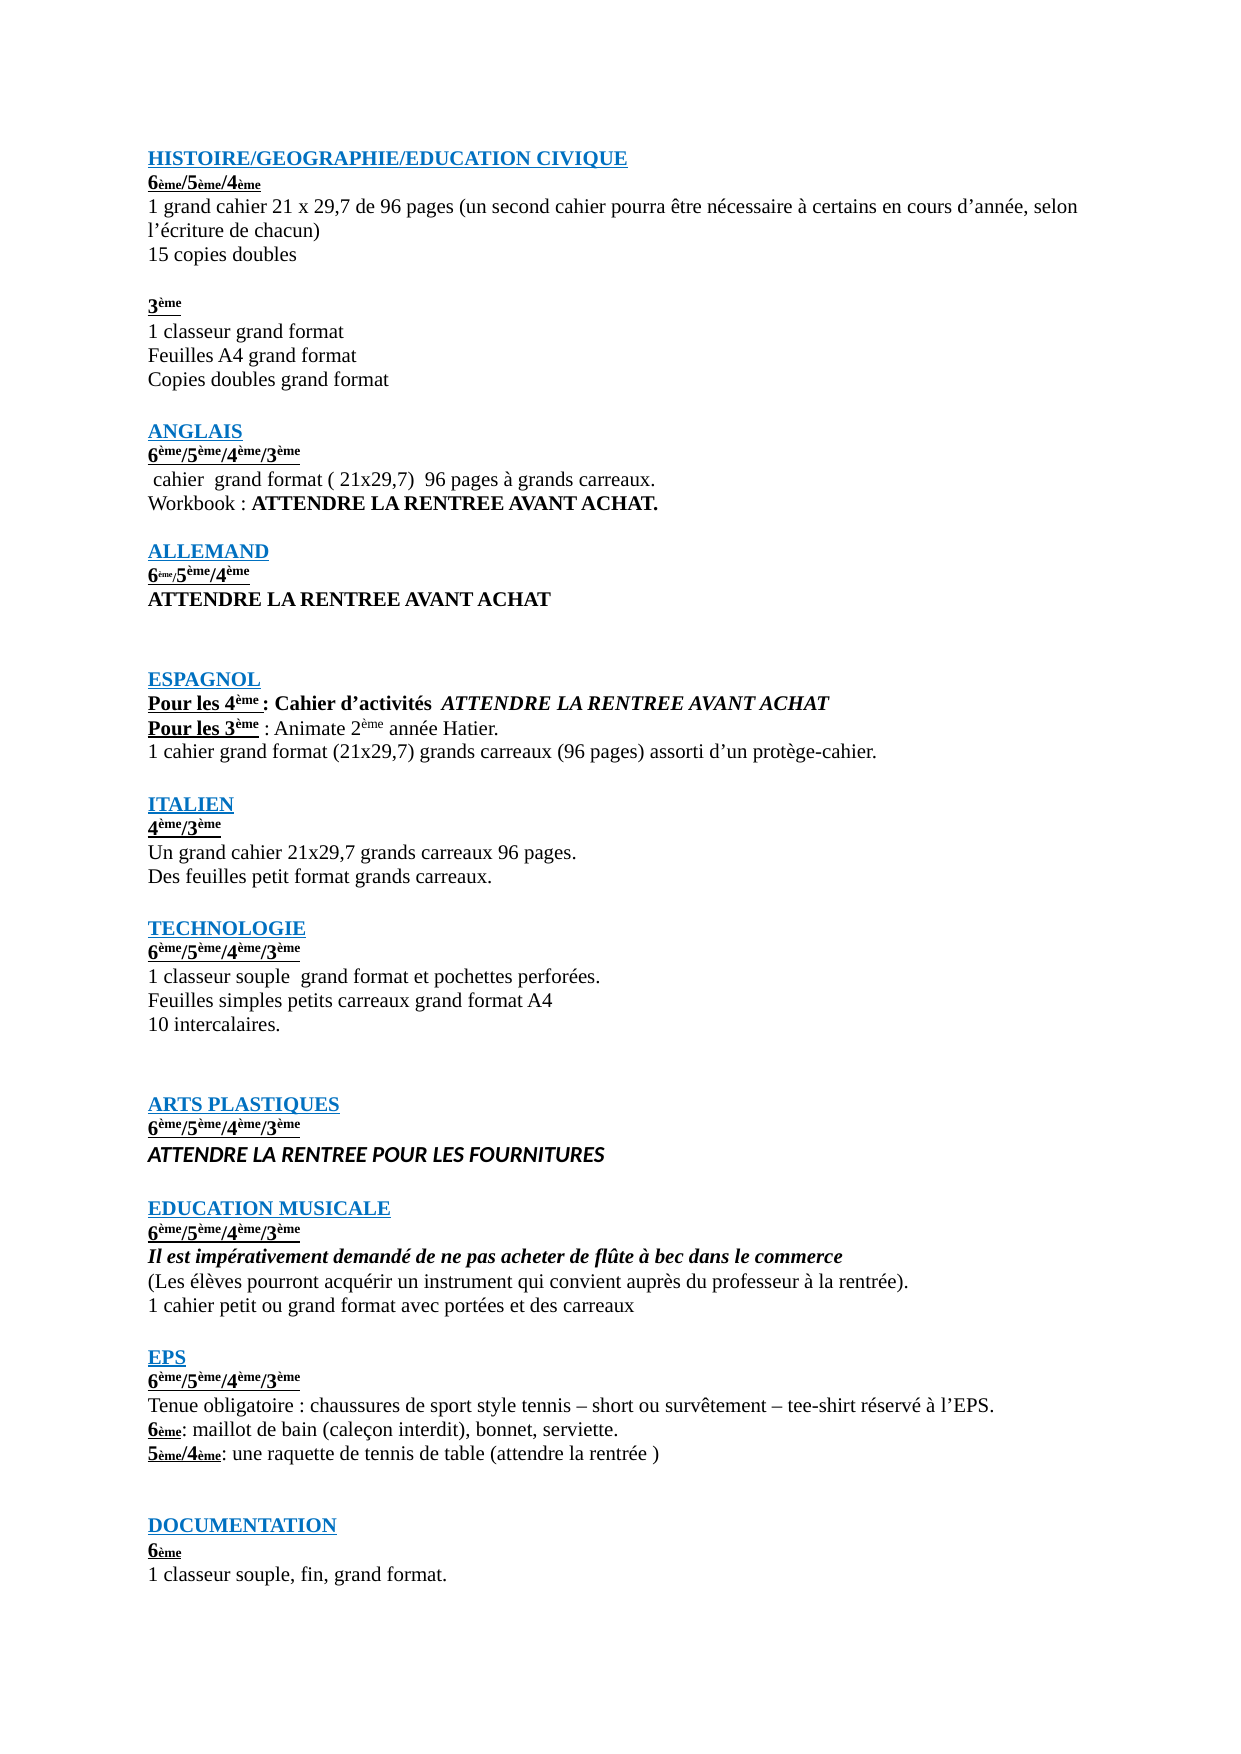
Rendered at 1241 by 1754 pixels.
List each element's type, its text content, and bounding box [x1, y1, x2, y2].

text Workbook : ATTENDRE LA RENTREE AVANT ACHAT. [148, 491, 1092, 515]
text Feuilles simples petits carreaux grand format A4 [148, 988, 1092, 1012]
text cahier grand format ( 21x29,7) 96 pages à grands carreaux. [148, 467, 1092, 491]
text 6ème/5ème/4ème [148, 563, 1092, 587]
text 6ème/5ème/4ème/3ème [148, 940, 1092, 964]
text 1 grand cahier 21 x 29,7 de 96 pages (un second cahier pourra être nécessaire à certains en cours d’année, selon l’écriture de chacun) [148, 194, 1092, 242]
text ANGLAIS [148, 419, 1092, 443]
text 3ème [148, 294, 1092, 318]
text 10 intercalaires. [148, 1012, 1092, 1036]
text 1 cahier grand format (21x29,7) grands carreaux (96 pages) assorti d’un protège-cahier. [148, 739, 1092, 763]
text Tenue obligatoire : chaussures de sport style tennis – short ou survêtement – tee-shirt réservé à l’EPS. [148, 1393, 1092, 1417]
text 1 classeur souple, fin, grand format. [148, 1562, 1092, 1586]
text Feuilles A4 grand format [148, 343, 1092, 367]
text 1 cahier petit ou grand format avec portées et des carreaux [148, 1293, 1092, 1317]
text ALLEMAND [148, 539, 1092, 563]
text 6ème: maillot de bain (caleçon interdit), bonnet, serviette. [148, 1417, 1092, 1441]
text 6ème/5ème/4ème/3ème [148, 1116, 1092, 1140]
text 4ème/3ème [148, 816, 1092, 840]
text ARTS PLASTIQUES [148, 1092, 1092, 1116]
text 5ème/4ème: une raquette de tennis de table (attendre la rentrée ) [148, 1441, 1092, 1465]
text 6ème/5ème/4ème [148, 170, 1092, 194]
text Copies doubles grand format [148, 367, 1092, 391]
text ESPAGNOL [148, 667, 1092, 691]
text 6ème/5ème/4ème/3ème [148, 1369, 1092, 1393]
text 1 classeur souple grand format et pochettes perforées. [148, 964, 1092, 988]
text Des feuilles petit format grands carreaux. [148, 864, 1092, 888]
text 6ème/5ème/4ème/3ème [148, 443, 1092, 467]
text EPS [148, 1345, 1092, 1369]
text DOCUMENTATION [148, 1513, 1092, 1537]
text Il est impérativement demandé de ne pas acheter de flûte à bec dans le commerce [148, 1244, 1092, 1268]
text Un grand cahier 21x29,7 grands carreaux 96 pages. [148, 840, 1092, 864]
text ATTENDRE LA RENTREE POUR LES FOURNITURES [148, 1140, 1092, 1168]
text Pour les 3ème : Animate 2ème année Hatier. [148, 715, 1092, 739]
text 6ème/5ème/4ème/3ème [148, 1220, 1092, 1244]
text TECHNOLOGIE [148, 916, 1092, 940]
text 6ème [148, 1537, 1092, 1562]
text 15 copies doubles [148, 242, 1092, 266]
text ITALIEN [148, 792, 1092, 816]
text ATTENDRE LA RENTREE AVANT ACHAT [148, 587, 1092, 611]
text HISTOIRE/GEOGRAPHIE/EDUCATION CIVIQUE [148, 146, 1092, 170]
text Pour les 4ème : Cahier d’activités ATTENDRE LA RENTREE AVANT ACHAT [148, 691, 1092, 715]
text 1 classeur grand format [148, 318, 1092, 343]
text (Les élèves pourront acquérir un instrument qui convient auprès du professeur à la rentrée). [148, 1268, 1092, 1293]
text EDUCATION MUSICALE [148, 1196, 1092, 1220]
